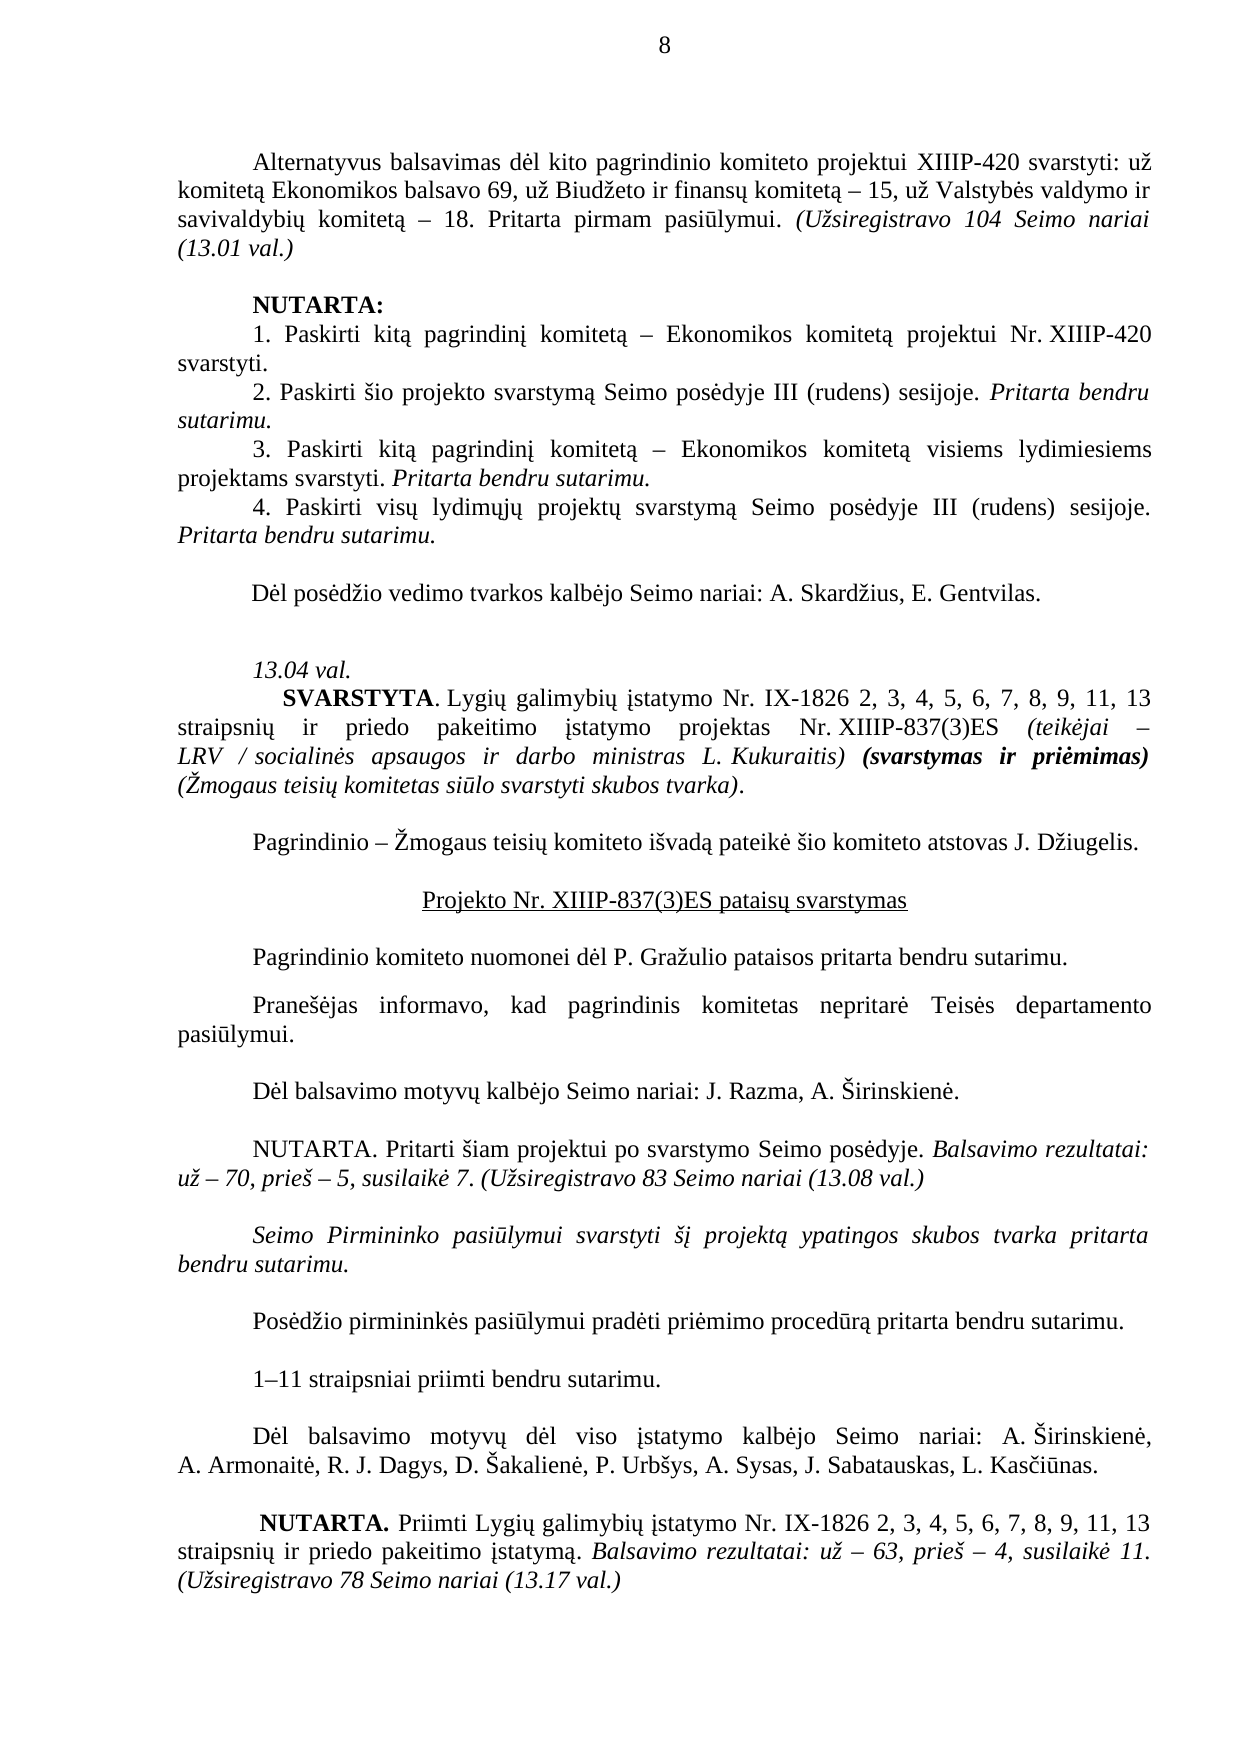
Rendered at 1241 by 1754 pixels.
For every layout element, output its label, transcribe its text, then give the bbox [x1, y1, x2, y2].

text Seimo Pirmininko pasiūlymui svarstyti šį projektą ypatingos skubos tvarka pritarta bendru sutarimu. [177, 1220, 1152, 1278]
text Posėdžio pirmininkės pasiūlymui pradėti priėmimo procedūrą pritarta bendru sutarimu. [177, 1306, 1152, 1335]
text NUTARTA. Priimti Lygių galimybių įstatymo Nr. IX-1826 2, 3, 4, 5, 6, 7, 8, 9, 11, 13 straipsnių ir priedo pakeitimo įstatymą. Balsavimo rezultatai: už – 63, prieš – 4, susilaikė 11. (Užsiregistravo 78 Seimo nariai (13.17 val.) [177, 1508, 1152, 1594]
subtitle Projekto Nr. XIIIP-837(3)ES pataisų svarstymas [177, 885, 1152, 913]
text 2. Paskirti šio projekto svarstymą Seimo posėdyje III (rudens) sesijoje. Pritarta bendru sutarimu. [177, 377, 1152, 434]
text 1–11 straipsniai priimti bendru sutarimu. [177, 1364, 1152, 1393]
text Pranešėjas informavo, kad pagrindinis komitetas nepritarė Teisės departamento pasiūlymui. [177, 990, 1152, 1048]
text NUTARTA. Pritarti šiam projektui po svarstymo Seimo posėdyje. Balsavimo rezultatai: už – 70, prieš – 5, susilaikė 7. (Užsiregistravo 83 Seimo nariai (13.08 val.) [177, 1134, 1152, 1191]
text Dėl posėdžio vedimo tvarkos kalbėjo Seimo nariai: A. Skardžius, E. Gentvilas. [177, 578, 1152, 607]
text Dėl balsavimo motyvų kalbėjo Seimo nariai: J. Razma, A. Širinskienė. [177, 1076, 1152, 1105]
text Pagrindinio komiteto nuomonei dėl P. Gražulio pataisos pritarta bendru sutarimu. [177, 942, 1152, 971]
text NUTARTA: [177, 291, 1152, 319]
text 4. Paskirti visų lydimųjų projektų svarstymą Seimo posėdyje III (rudens) sesijoje. Pritarta bendru sutarimu. [177, 492, 1152, 549]
text 1. Paskirti kitą pagrindinį komitetą – Ekonomikos komitetą projektui Nr. XIIIP-420 svarstyti. [177, 319, 1152, 377]
text Alternatyvus balsavimas dėl kito pagrindinio komiteto projektui XIIIP-420 svarstyti: už komitetą Ekonomikos balsavo 69, už Biudžeto ir finansų komitetą – 15, už Valstybės valdymo ir savivaldybių komitetą – 18. Pritarta pirmam pasiūlymui. (Užsiregistravo 104 Seimo nariai (13.01 val.) [177, 147, 1152, 262]
text 13.04 val. [177, 655, 1152, 683]
text Pagrindinio – Žmogaus teisių komiteto išvadą pateikė šio komiteto atstovas J. Džiugelis. [177, 827, 1152, 856]
text SVARSTYTA. Lygių galimybių įstatymo Nr. IX-1826 2, 3, 4, 5, 6, 7, 8, 9, 11, 13 straipsnių ir priedo pakeitimo įstatymo projektas Nr. XIIIP-837(3)ES (teikėjai – LRV / socialinės apsaugos ir darbo ministras L. Kukuraitis) (svarstymas ir priėmimas) (Žmogaus teisių komitetas siūlo svarstyti skubos tvarka). [177, 683, 1152, 798]
text 3. Paskirti kitą pagrindinį komitetą – Ekonomikos komitetą visiems lydimiesiems projektams svarstyti. Pritarta bendru sutarimu. [177, 434, 1152, 492]
text Dėl balsavimo motyvų dėl viso įstatymo kalbėjo Seimo nariai: A. Širinskienė, A. Armonaitė, R. J. Dagys, D. Šakalienė, P. Urbšys, A. Sysas, J. Sabatauskas, L. Kasčiūnas. [177, 1421, 1152, 1479]
